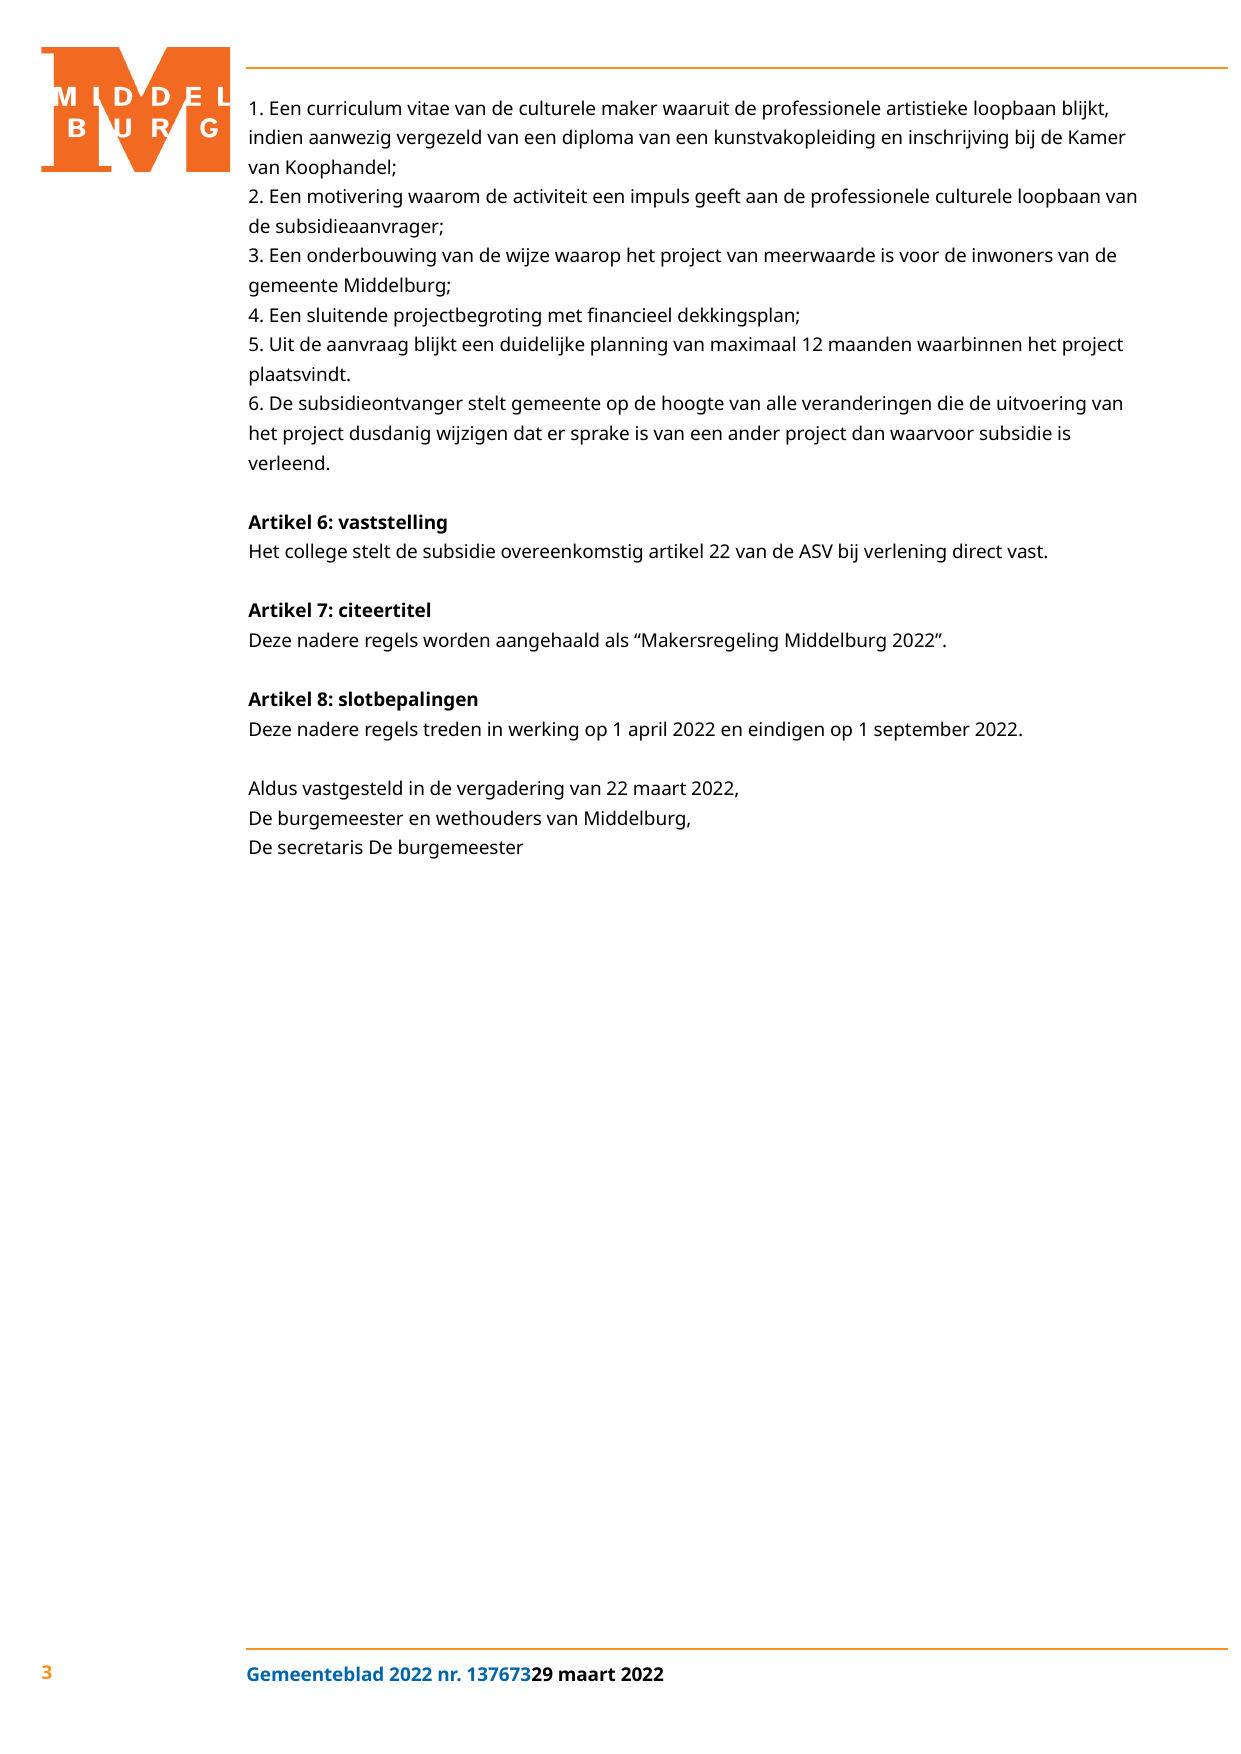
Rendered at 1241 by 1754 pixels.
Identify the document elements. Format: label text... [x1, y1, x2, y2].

text Artikel 7: citeertitel [248, 598, 1152, 623]
text 5. Uit de aanvraag blijkt een duidelijke planning van maximaal 12 maanden waarbinnen het project plaatsvindt. [248, 331, 1152, 387]
text Artikel 8: slotbepalingen [248, 686, 1152, 712]
text 1. Een curriculum vitae van de culturele maker waaruit de professionele artistieke loopbaan blijkt, indien aanwezig vergezeld van een diploma van een kunstvakopleiding en inschrijving bij de Kamer van Koophandel; [248, 95, 1152, 180]
text 2. Een motivering waarom de activiteit een impuls geeft aan de professionele culturele loopbaan van de subsidieaanvrager; [248, 183, 1152, 239]
text Het college stelt de subsidie overeenkomstig artikel 22 van de ASV bij verlening direct vast. [248, 538, 1152, 564]
text Deze nadere regels worden aangehaald als “Makersregeling Middelburg 2022”. [248, 627, 1152, 653]
text Deze nadere regels treden in werking op 1 april 2022 en eindigen op 1 september 2022. [248, 716, 1152, 742]
text De burgemeester en wethouders van Middelburg, [248, 805, 1152, 831]
text Aldus vastgesteld in de vergadering van 22 maart 2022, [248, 775, 1152, 801]
text 3. Een onderbouwing van de wijze waarop het project van meerwaarde is voor de inwoners van de gemeente Middelburg; [248, 243, 1152, 298]
text 6. De subsidieontvanger stelt gemeente op de hoogte van alle veranderingen die de uitvoering van het project dusdanig wijzigen dat er sprake is van een ander project dan waarvoor subsidie is verleend. [248, 391, 1152, 476]
text De secretaris De burgemeester [248, 834, 1152, 860]
picture [41, 47, 231, 172]
text 4. Een sluitende projectbegroting met financieel dekkingsplan; [248, 302, 1152, 328]
text Artikel 6: vaststelling [248, 509, 1152, 535]
